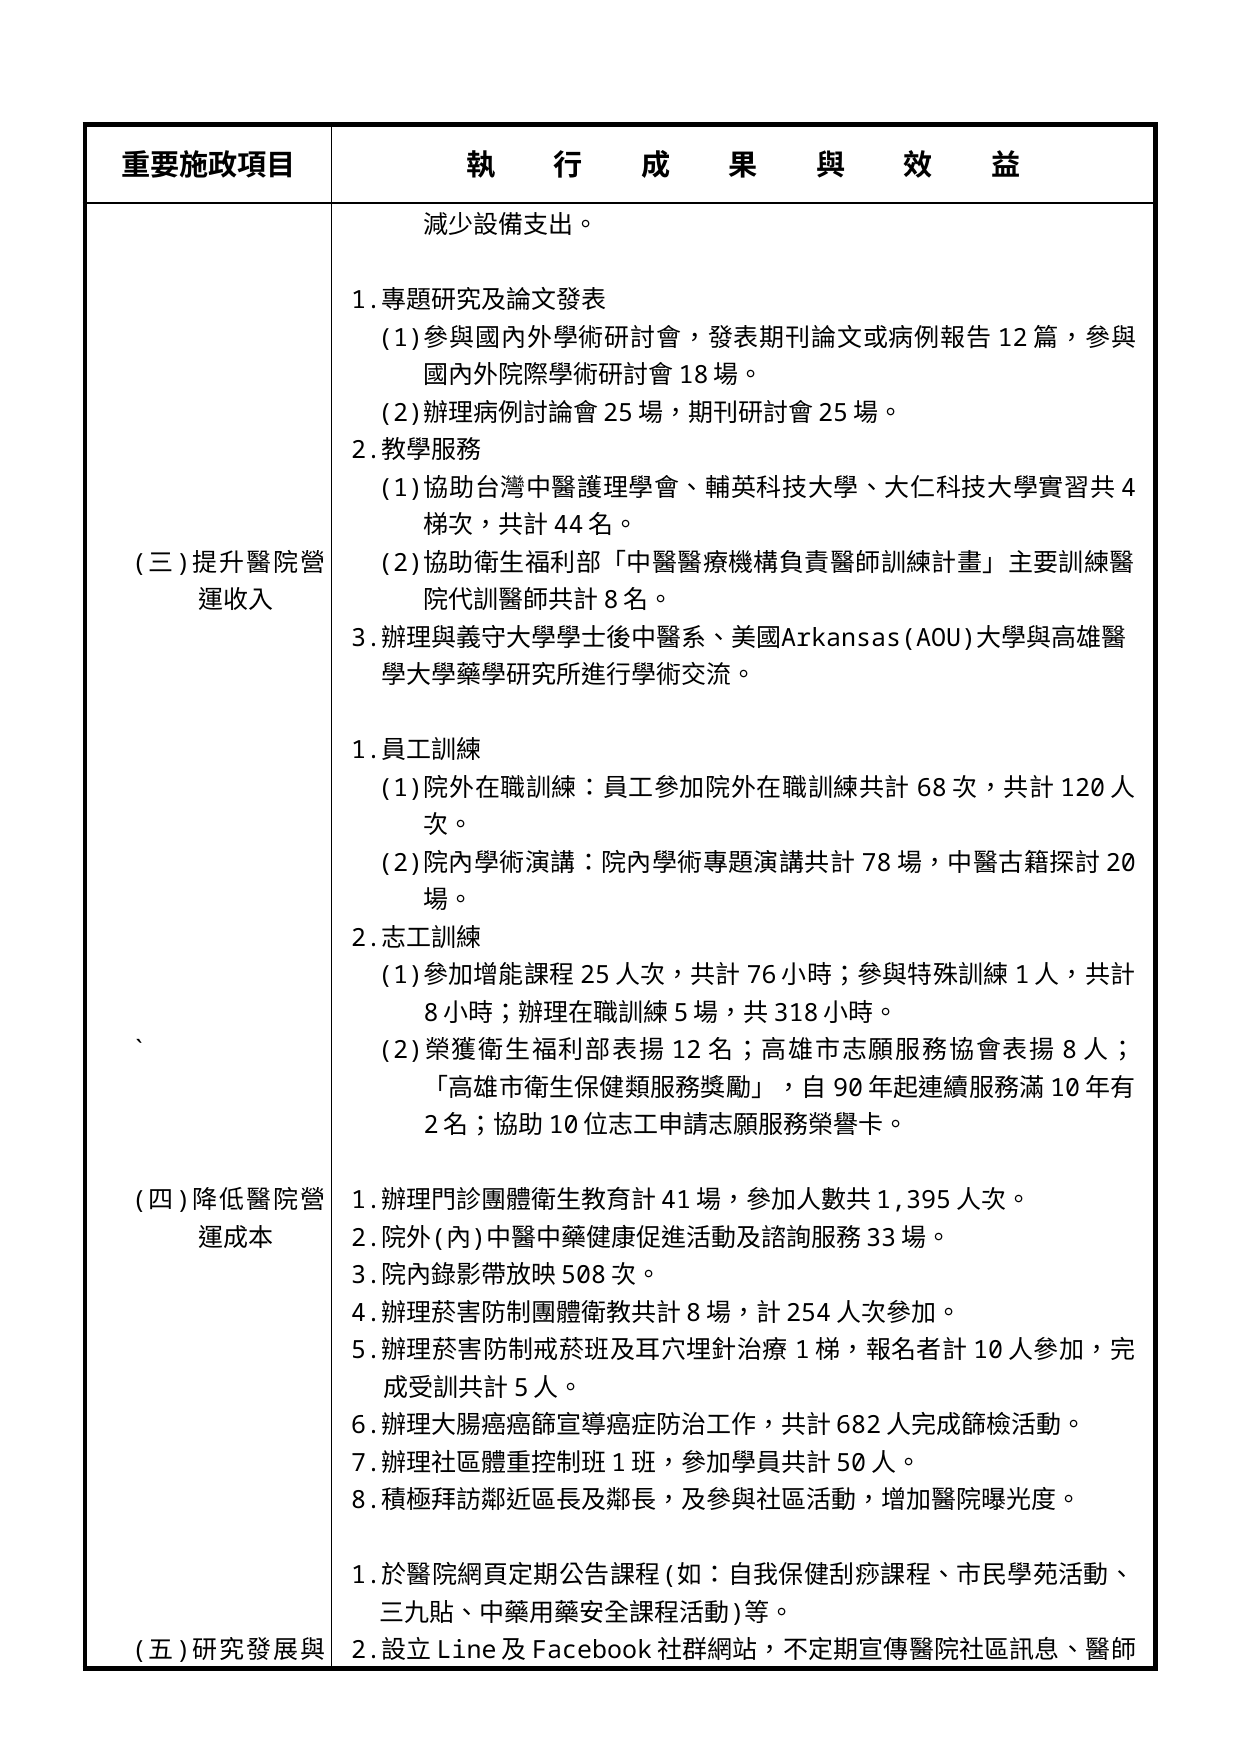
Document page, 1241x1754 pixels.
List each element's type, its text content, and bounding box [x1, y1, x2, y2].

table_header 執 行 成 果 與 效 益 [332, 127, 1153, 202]
table_header 重要施政項目 [87, 127, 331, 202]
table_cell 壹、強化防疫體系、有效防治疫病 一、預防接種 二、災害防救動員暨新興傳染病防治 三、因應流感大流行防治 四、腸病毒防治 五、腸道傳染病監測 六、病毒性肝炎防治 七、三麻一風根除計畫 八、結核病防治 九、愛滋病防治 十、登革熱及其他蟲媒傳染病防治 貳、提升保健服務 一、癌症防治 二、婦幼健康 三、中老年疾病防治 四、營造高雄市婦女友善醫療環境 五、健康促進 六、菸害防制 七、職業衛生及營業衛生 參、執行市長醫療 衛生政見 一、老人公費裝假牙 二、老人健康檢查 肆、推動藥政管理 一、藥政管理 二、藥物管理 三、化粧品管理 伍、食品衛生業務 一、餐飲業者衛生管理 二、執行市售食品年度抽驗計畫 三、學校午餐食材抽驗及稽查 四、肉品衛生管理 五、查處各類違規食品標示及廣告 六、食品業者衛生管理 七、成立食品安全專案小組 陸、長期照護 一、推展社區長期照顧服務 二、身心障礙鑑定業務 三、護理機構管理 柒、社區心理衛生 與藥物濫用 防制 一、社區心理健康促進 二、自殺防治 三、災難心理衛生 四、非愛滋藥癮替代治療 五、精神衛生 六、家暴及性侵害服務 捌、加強檢驗功能 一、食品衛生檢驗 二、公共衛生檢驗 三、藥物檢驗 四、加強技術發展 五、建立優良實驗室品管 六、其他為民服務事項 玖、醫政業務 一、醫政管理 二、健全醫療救護管理 三、衛生所管理業務 四、山地醫療保健業務 五、市立醫院營運管理 拾、醫療藥品基金計畫與醫療服務 一、各衛生所業務 (一)行政管理-一般行政 (二)公共衛生管理-衛生所業務 二、市立民生醫院 (一)醫療行政管理 (二)充實設備 (三)廳舍建修 (四)專題研究教育訓練 (五)社區服務 (六)緊急災害救護 (七)服務績效 三、市立聯合醫院 一般行 政管理 (二)資訊管理 (三)推動健康促進醫院系列 (四)醫療行政管理 四、市立凱旋醫院 (一)一般行政管理 (二)醫療行政管理 (三)教學訓練 (四)精神疾病防治 (五)加強自殺防治工作 (六)成癮防治業務 (七)濫用藥物業務 (八)充實設備 五、市立中醫醫院 (一)一般行政管理 (二)醫療行政管理 (三)提升醫院營運收入 ` (四)降低醫院營運成本 (五)研究發展與教學服務 (六)在職訓練 (七)加強社區醫療保健服務 (八)推展資訊化業務 [87, 204, 331, 1666]
table_cell 減少設備支出。 1.專題研究及論文發表 (1)參與國內外學術研討會，發表期刊論文或病例報告12篇，參與國內外院際學術研討會18場。 (2)辦理病例討論會25場，期刊研討會25場。 2.教學服務 (1)協助台灣中醫護理學會、輔英科技大學、大仁科技大學實習共4梯次，共計44名。 (2)協助衛生福利部「中醫醫療機構負責醫師訓練計畫」主要訓練醫院代訓醫師共計8名。 3.辦理與義守大學學士後中醫系、美國Arkansas(AOU)大學與高雄醫學大學藥學研究所進行學術交流。 1.員工訓練 (1)院外在職訓練：員工參加院外在職訓練共計68次，共計120人次。 (2)院內學術演講：院內學術專題演講共計78場，中醫古籍探討20場。 2.志工訓練 (1)參加增能課程25人次，共計76小時；參與特殊訓練1人，共計8小時；辦理在職訓練5場，共318小時。 (2)榮獲衛生福利部表揚12名；高雄市志願服務協會表揚8人；「高雄市衛生保健類服務獎勵」，自90年起連續服務滿10年有2名；協助10位志工申請志願服務榮譽卡。 1.辦理門診團體衛生教育計41場，參加人數共1,395人次。 2.院外(內)中醫中藥健康促進活動及諮詢服務33場。 3.院內錄影帶放映508次。 4.辦理菸害防制團體衛教共計8場，計254人次參加。 5.辦理菸害防制戒菸班及耳穴埋針治療1梯，報名者計10人參加，完成受訓共計5人。 6.辦理大腸癌癌篩宣導癌症防治工作，共計682人完成篩檢活動。 7.辦理社區體重控制班1班，參加學員共計50人。 8.積極拜訪鄰近區長及鄰長，及參與社區活動，增加醫院曝光度。 1.於醫院網頁定期公告課程(如：自我保健刮痧課程、市民學苑活動、三九貼、中藥用藥安全課程活動)等。 2.設立Line及Facebook社群網站，不定期宣傳醫院社區訊息、醫師 [332, 204, 1153, 1666]
